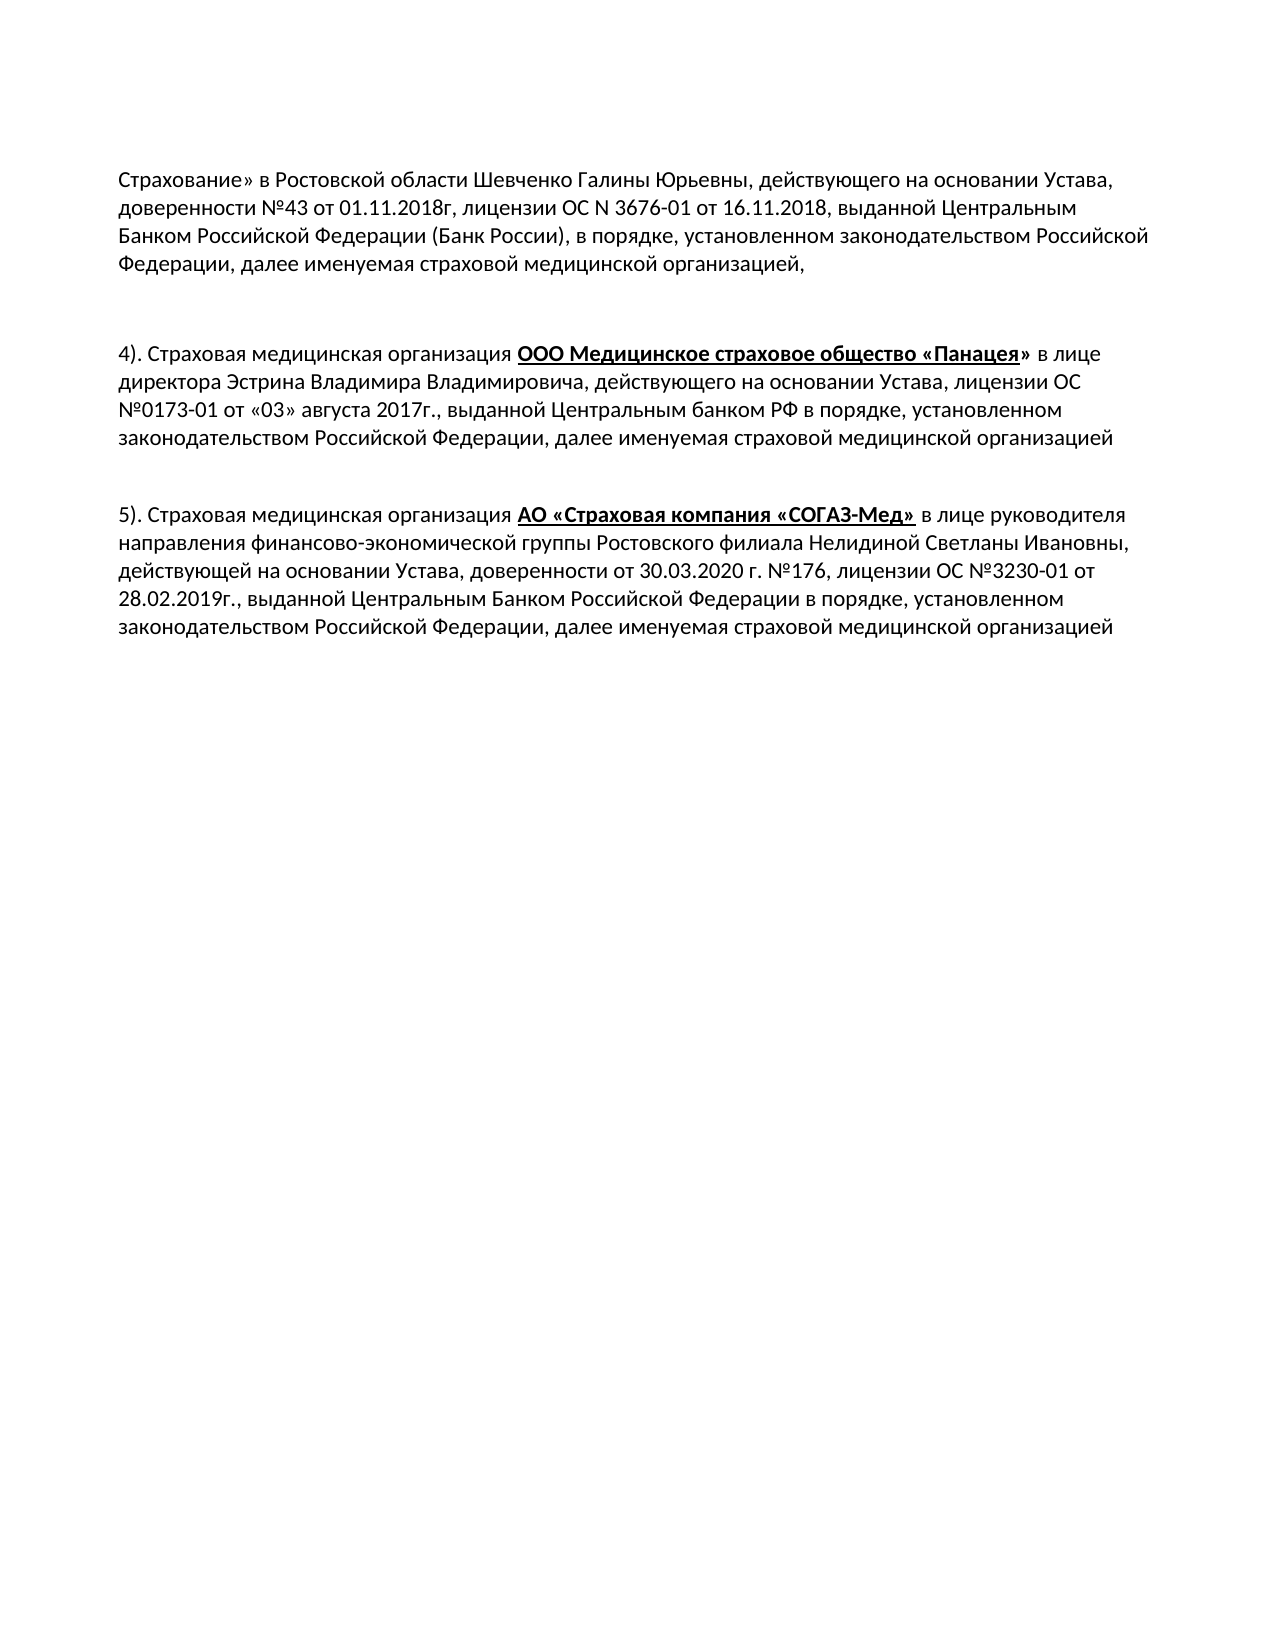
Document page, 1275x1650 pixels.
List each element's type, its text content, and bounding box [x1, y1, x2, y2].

text Страхование» в Ростовской области Шевченко Галины Юрьевны, действующего на основании Устава, доверенности №43 от 01.11.2018г, лицензии ОС N 3676-01 от 16.11.2018, выданной Центральным Банком Российской Федерации (Банк России), в порядке, установленном законодательством Российской Федерации, далее именуемая страховой медицинской организацией, [118, 165, 1157, 277]
text 4). Страховая медицинская организация ООО Медицинское страховое общество «Панацея» в лице директора Эстрина Владимира Владимировича, действующего на основании Устава, лицензии ОС №0173-01 от «03» августа 2017г., выданной Центральным банком РФ в порядке, установленном законодательством Российской Федерации, далее именуемая страховой медицинской организацией [118, 339, 1157, 451]
text 5). Страховая медицинская организация АО «Страховая компания «СОГАЗ-Мед» в лице руководителя направления финансово-экономической группы Ростовского филиала Нелидиной Светланы Ивановны, действующей на основании Устава, доверенности от 30.03.2020 г. №176, лицензии ОС №3230-01 от 28.02.2019г., выданной Центральным Банком Российской Федерации в порядке, установленном законодательством Российской Федерации, далее именуемая страховой медицинской организацией [118, 500, 1157, 640]
